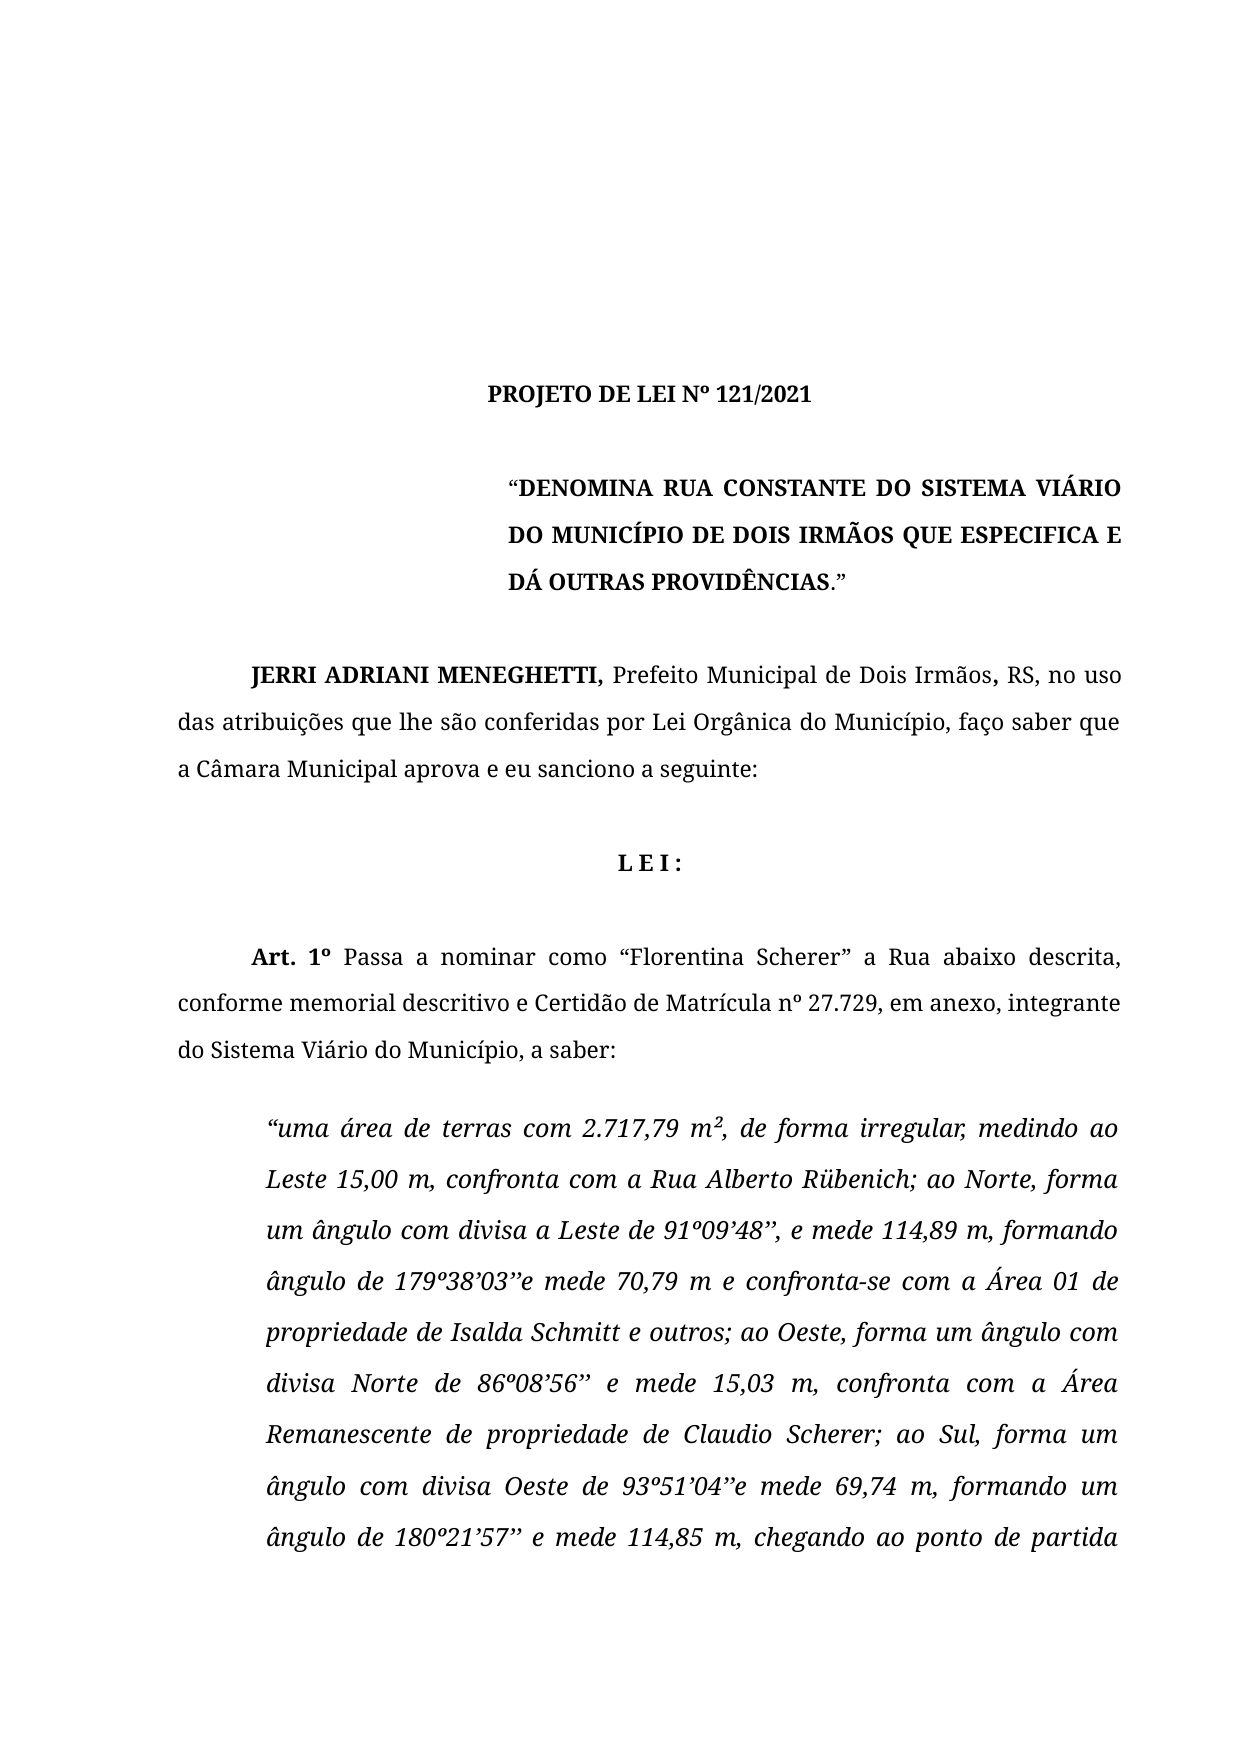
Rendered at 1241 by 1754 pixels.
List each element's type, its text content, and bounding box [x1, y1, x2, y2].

text “DENOMINA RUA CONSTANTE DO SISTEMA VIÁRIO DO MUNICÍPIO DE DOIS IRMÃOS QUE ESPECIFICA E DÁ OUTRAS PROVIDÊNCIAS.” [508, 472, 1122, 597]
text PROJETO DE LEI Nº 121/2021 [177, 378, 1122, 409]
text L E I : [177, 847, 1122, 878]
text “uma área de terras com 2.717,79 m², de forma irregular, medindo ao Leste 15,00 m, confronta com a Rua Alberto Rübenich; ao Norte, forma um ângulo com divisa a Leste de 91º09’48’’, e mede 114,89 m, formando ângulo de 179º38’03’’e mede 70,79 m e confronta-se com a Área 01 de propriedade de Isalda Schmitt e outros; ao Oeste, forma um ângulo com divisa Norte de 86º08’56’’ e mede 15,03 m, confronta com a Área Remanescente de propriedade de Claudio Scherer; ao Sul, forma um ângulo com divisa Oeste de 93º51’04’’e mede 69,74 m, formando um ângulo de 180º21’57’’ e mede 114,85 m, chegando ao ponto de partida [266, 1111, 1122, 1553]
text JERRI ADRIANI MENEGHETTI, Prefeito Municipal de Dois Irmãos, RS, no uso das atribuições que lhe são conferidas por Lei Orgânica do Município, faço saber que a Câmara Municipal aprova e eu sanciono a seguinte: [177, 659, 1122, 784]
text Art. 1º Passa a nominar como “Florentina Scherer” a Rua abaixo descrita, conforme memorial descritivo e Certidão de Matrícula nº 27.729, em anexo, integrante do Sistema Viário do Município, a saber: [177, 940, 1122, 1065]
